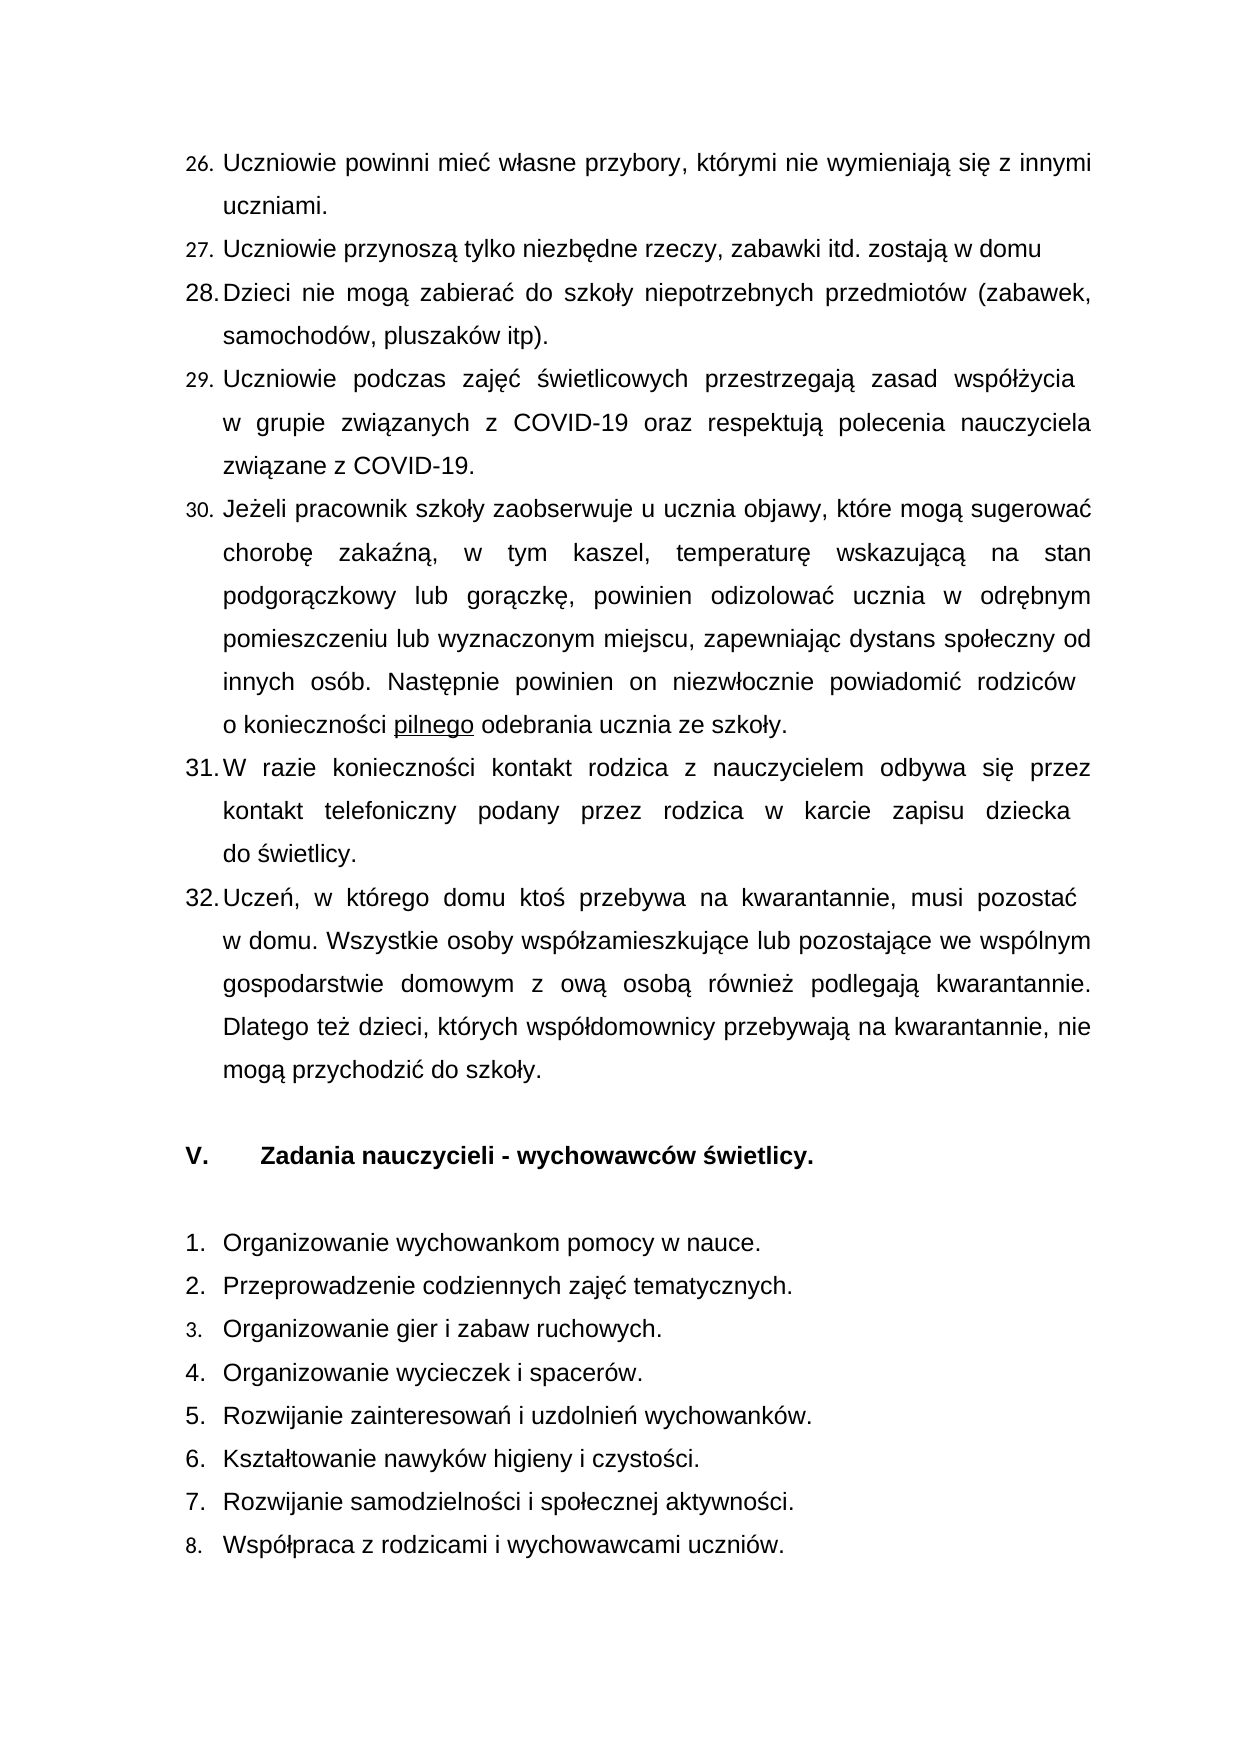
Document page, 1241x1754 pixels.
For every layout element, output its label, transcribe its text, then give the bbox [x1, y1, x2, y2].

list Organizowanie wychowankom pomocy w nauce. [185, 1228, 1093, 1256]
list Uczniowie powinni mieć własne przybory, którymi nie wymieniają się z innymi uczniami. [185, 148, 1093, 220]
list Jeżeli pracownik szkoły zaobserwuje u ucznia objawy, które mogą sugerować chorobę zakaźną, w tym kaszel, temperaturę wskazującą na stan podgorączkowy lub gorączkę, powinien odizolować ucznia w odrębnym pomieszczeniu lub wyznaczonym miejscu, zapewniając dystans społeczny od innych osób. Następnie powinien on niezwłocznie powiadomić rodziców o konieczności pilnego odebrania ucznia ze szkoły.​​​​​ [185, 494, 1093, 739]
list W razie konieczności kontakt rodzica z nauczycielem odbywa się przez kontakt telefoniczny podany przez rodzica w karcie zapisu dziecka do świetlicy. [185, 753, 1093, 868]
list Rozwijanie zainteresowań i uzdolnień wychowanków. [185, 1401, 1093, 1429]
list Uczniowie podczas zajęć świetlicowych przestrzegają zasad współżycia w grupie związanych z COVID-19 oraz respektują polecenia nauczyciela związane z COVID-19. [185, 364, 1093, 480]
list Kształtowanie nawyków higieny i czystości. [185, 1444, 1093, 1473]
list Organizowanie gier i zabaw ruchowych. [185, 1314, 1093, 1343]
list Dzieci nie mogą zabierać do szkoły niepotrzebnych przedmiotów (zabawek, samochodów, pluszaków itp). [185, 278, 1093, 350]
list Uczniowie przynoszą tylko niezbędne rzeczy, zabawki itd. zostają w domu [185, 234, 1093, 263]
list Uczeń, w którego domu ktoś przebywa na kwarantannie, musi pozostać w domu. Wszystkie osoby współzamieszkujące lub pozostające we wspólnym gospodarstwie domowym z ową osobą również podlegają kwarantannie. Dlatego też dzieci, których współdomownicy przebywają na kwarantannie, nie mogą przychodzić do szkoły. [185, 883, 1093, 1084]
list Zadania nauczycieli - wychowawców świetlicy. [185, 1141, 1093, 1170]
list Przeprowadzenie codziennych zajęć tematycznych. [185, 1271, 1093, 1299]
list Współpraca z rodzicami i wychowawcami uczniów. [185, 1530, 1093, 1559]
list Rozwijanie samodzielności i społecznej aktywności. [185, 1487, 1093, 1516]
list Organizowanie wycieczek i spacerów. [185, 1358, 1093, 1386]
